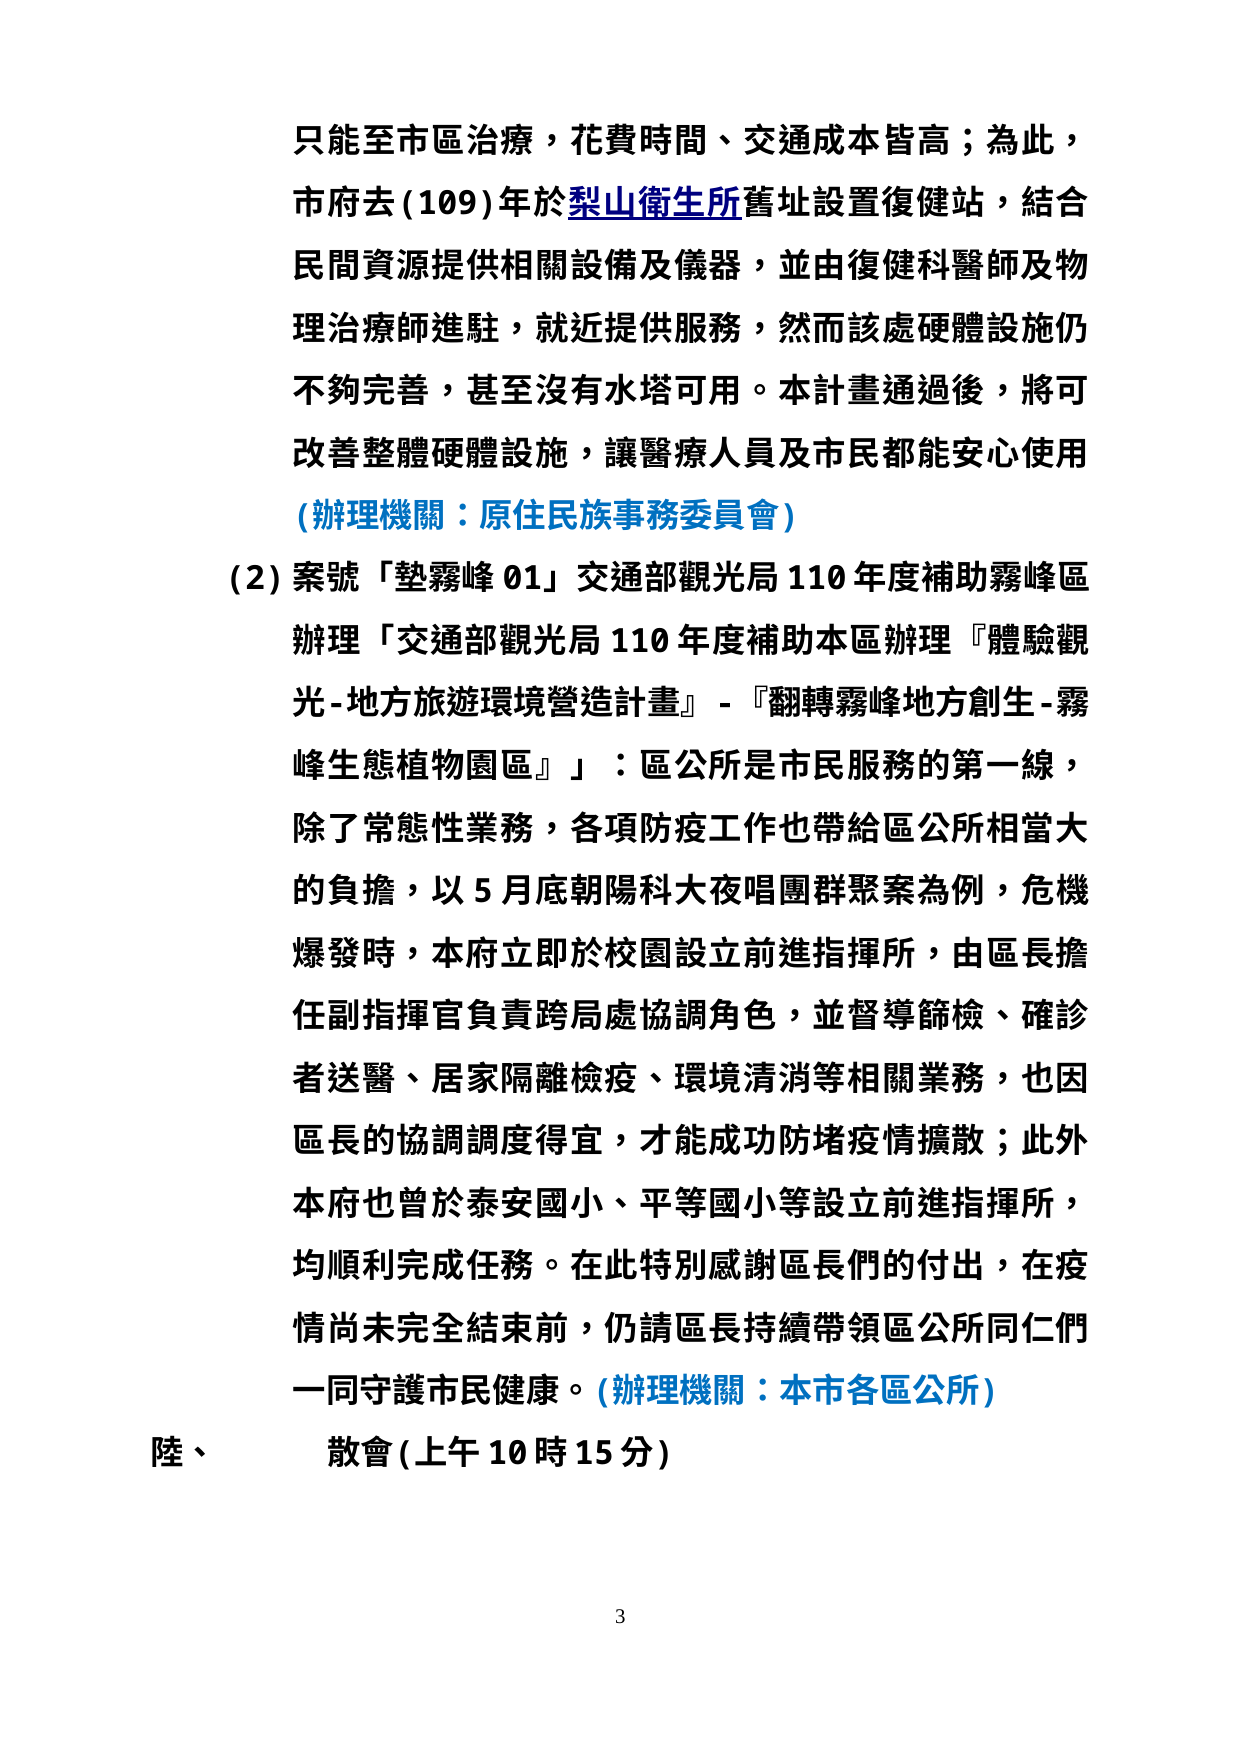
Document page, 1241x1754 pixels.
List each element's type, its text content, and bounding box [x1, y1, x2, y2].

list 散會(上午10時15分) [150, 1409, 1090, 1471]
list 案號「墊原01」原住民族委員會全額補助本府辦理110年度「文化健康綜合服務據點友善空間整建計畫」：和平區居民多以務農為主，長期勞動常出現下背、膝蓋、肩頸痠痛等問題，但因當地無復健據點，只能至市區治療，花費時間、交通成本皆高；為此，市府去(109)年於梨山衛生所舊址設置復健站，結合民間資源提供相關設備及儀器，並由復健科醫師及物理治療師進駐，就近提供服務，然而該處硬體設施仍不夠完善，甚至沒有水塔可用。本計畫通過後，將可改善整體硬體設施，讓醫療人員及市民都能安心使用。(辦理機關：原住民族事務委員會) [225, 96, 1090, 534]
list 案號「墊霧峰01」交通部觀光局110年度補助霧峰區辦理「交通部觀光局110年度補助本區辦理『體驗觀光-地方旅遊環境營造計畫』-『翻轉霧峰地方創生-霧峰生態植物園區』」：區公所是市民服務的第一線，除了常態性業務，各項防疫工作也帶給區公所相當大的負擔，以5月底朝陽科大夜唱團群聚案為例，危機爆發時，本府立即於校園設立前進指揮所，由區長擔任副指揮官負責跨局處協調角色，並督導篩檢、確診者送醫、居家隔離檢疫、環境清消等相關業務，也因區長的協調調度得宜，才能成功防堵疫情擴散；此外，本府也曾於泰安國小、平等國小等設立前進指揮所，均順利完成任務。在此特別感謝區長們的付出，在疫情尚未完全結束前，仍請區長持續帶領區公所同仁們，一同守護市民健康。(辦理機關：本市各區公所) [225, 534, 1090, 1409]
